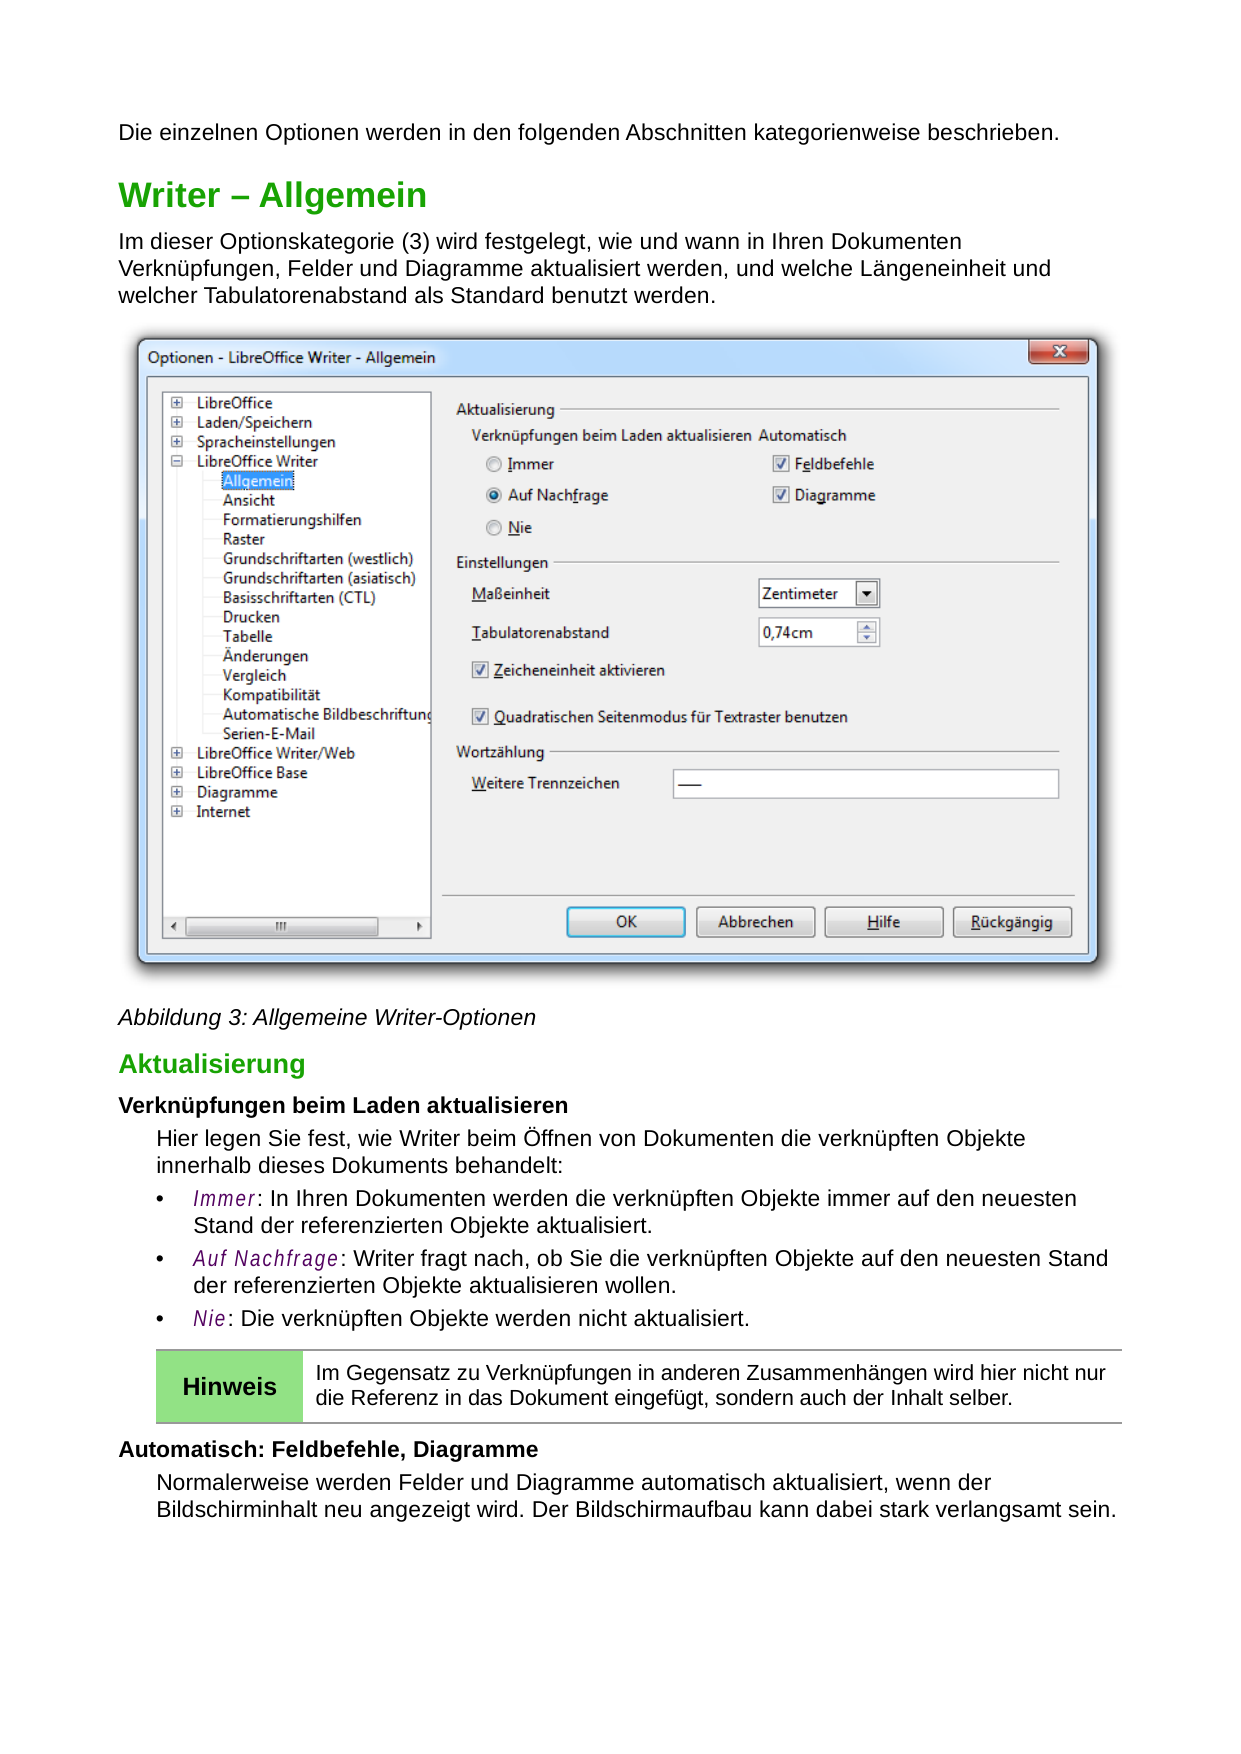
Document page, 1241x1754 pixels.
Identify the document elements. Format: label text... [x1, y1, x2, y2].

text Hier legen Sie fest, wie Writer beim Öffnen von Dokumenten die verknüpften Objekte innerhalb dieses Dokuments behandelt: [156, 1124, 1122, 1178]
picture [118, 320, 1123, 991]
list Auf Nachfrage: Writer fragt nach, ob Sie die verknüpften Objekte auf den neuesten Stand der referenzierten Objekte aktualisieren wollen. [156, 1244, 1122, 1298]
text Normalerweise werden Felder und Diagramme automatisch aktualisiert, wenn der Bildschirminhalt neu angezeigt wird. Der Bildschirmaufbau kann dabei stark verlangsamt sein. [156, 1469, 1122, 1523]
table_header Hinweis [156, 1351, 303, 1422]
subtitle Aktualisierung [118, 1048, 1122, 1079]
subtitle Writer – Allgemein [118, 175, 1122, 215]
table_header Im Gegensatz zu Verknüpfungen in anderen Zusammenhängen wird hier nicht nur die Referenz in das Dokument eingefügt, sondern auch der Inhalt selber. [304, 1351, 1122, 1422]
list Automatisch: Feldbefehle, Diagramme [118, 1436, 1122, 1463]
list Immer: In Ihren Dokumenten werden die verknüpften Objekte immer auf den neuesten Stand der referenzierten Objekte aktualisiert. [156, 1184, 1122, 1238]
list Nie: Die verknüpften Objekte werden nicht aktualisiert. [156, 1304, 1122, 1331]
text Die einzelnen Optionen werden in den folgenden Abschnitten kategorienweise beschrieben. [118, 118, 1122, 145]
list Verknüpfungen beim Laden aktualisieren [118, 1091, 1122, 1118]
text Im dieser Optionskategorie (Abbildung 3) wird festgelegt, wie und wann in Ihren Dokumenten Verknüpfungen, Felder und Diagramme aktualisiert werden, und welche Längeneinheit und welcher Tabulatorenabstand als Standard benutzt werden. [118, 227, 1122, 308]
text Abbildung 3: Allgemeine Writer-Optionen [118, 1003, 1122, 1031]
